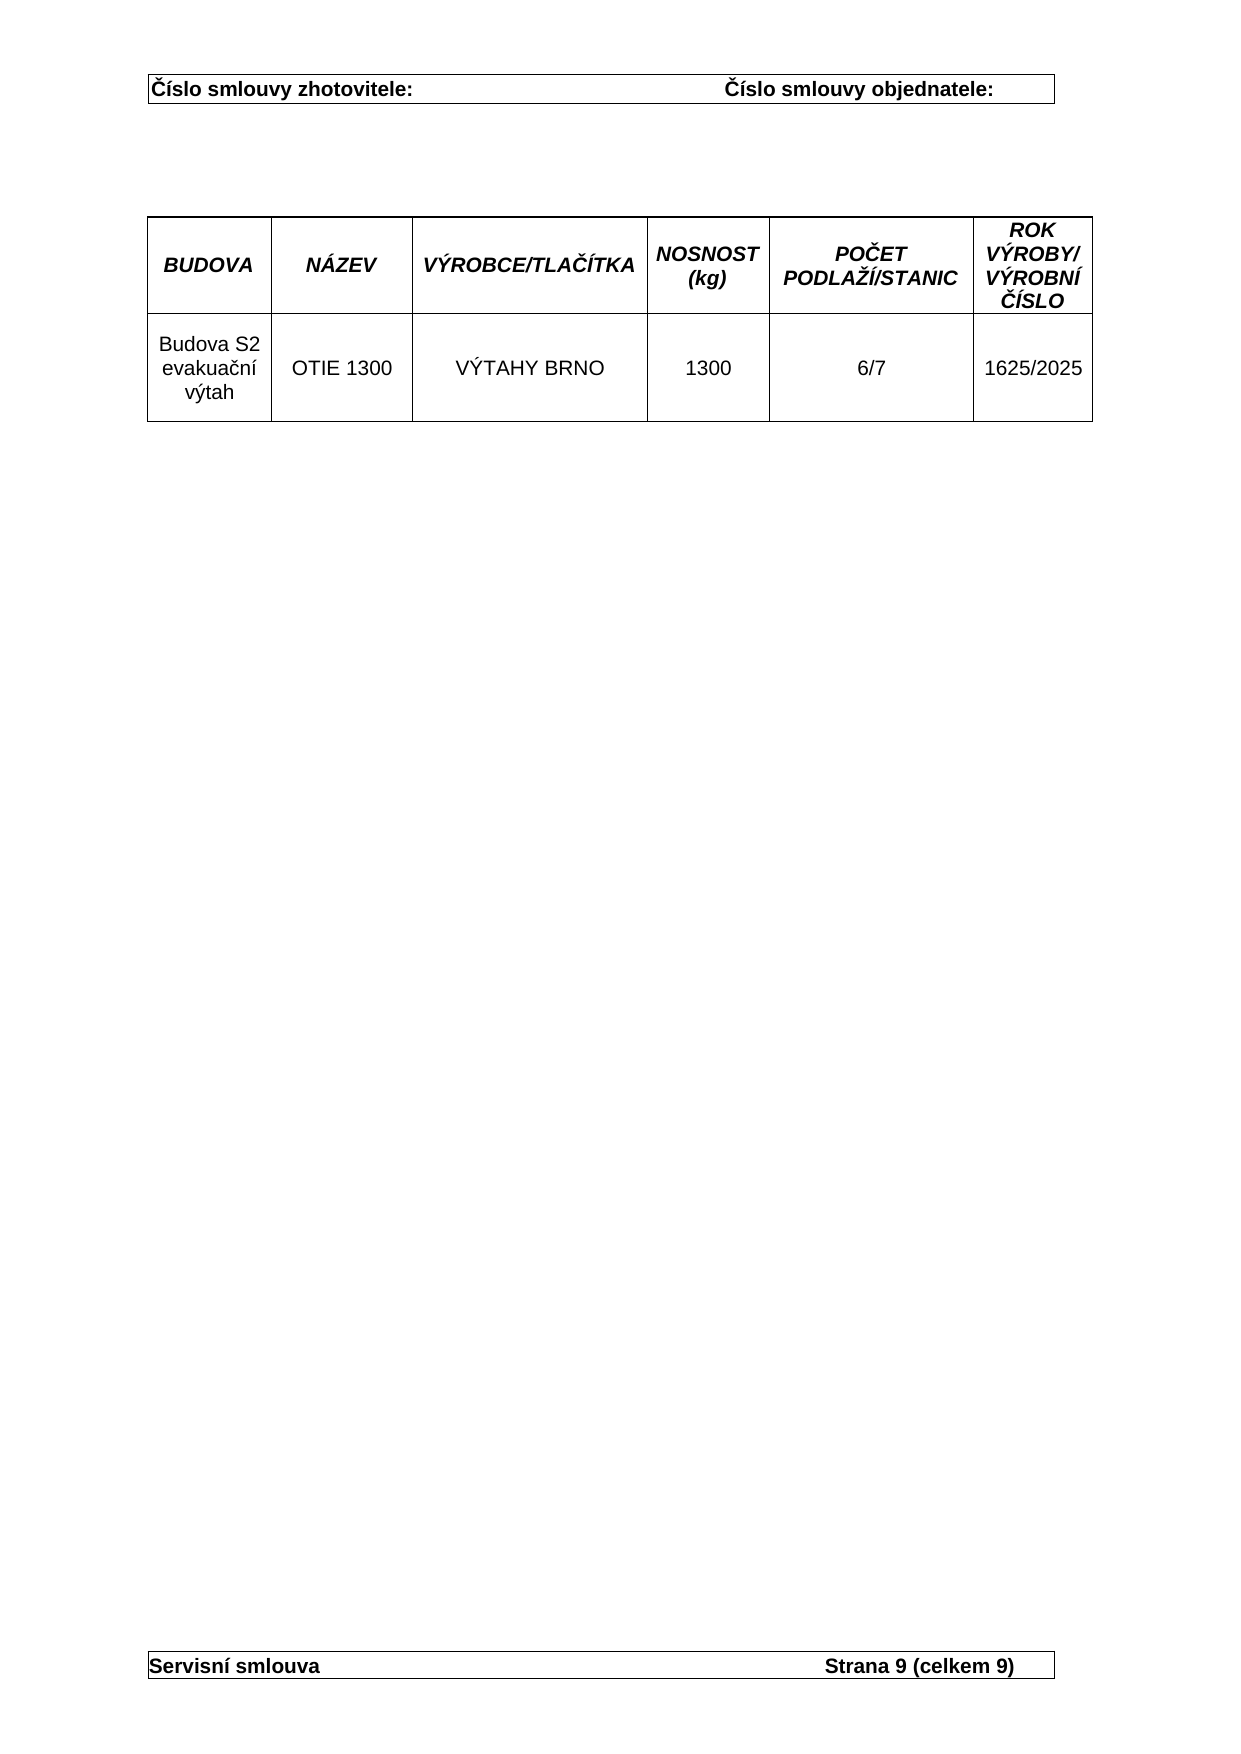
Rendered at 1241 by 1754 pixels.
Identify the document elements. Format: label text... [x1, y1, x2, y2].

table_cell 6/7 [770, 314, 973, 421]
table_header POČET PODLAŽÍ/STANIC [770, 218, 973, 313]
table_header BUDOVA [148, 218, 271, 313]
table_header ROK VÝROBY/ VÝROBNÍ ČÍSLO [974, 218, 1092, 313]
table_cell OTIE 1300 [272, 314, 412, 421]
table_cell 1300 [648, 314, 769, 421]
table_cell VÝTAHY BRNO [413, 314, 647, 421]
table_cell Budova S2 evakuační výtah [148, 314, 271, 421]
table_cell 1625/2025 [974, 314, 1092, 421]
table_header VÝROBCE/TLAČÍTKA [413, 218, 647, 313]
table_header NÁZEV [272, 218, 412, 313]
table_header NOSNOST (kg) [648, 218, 769, 313]
